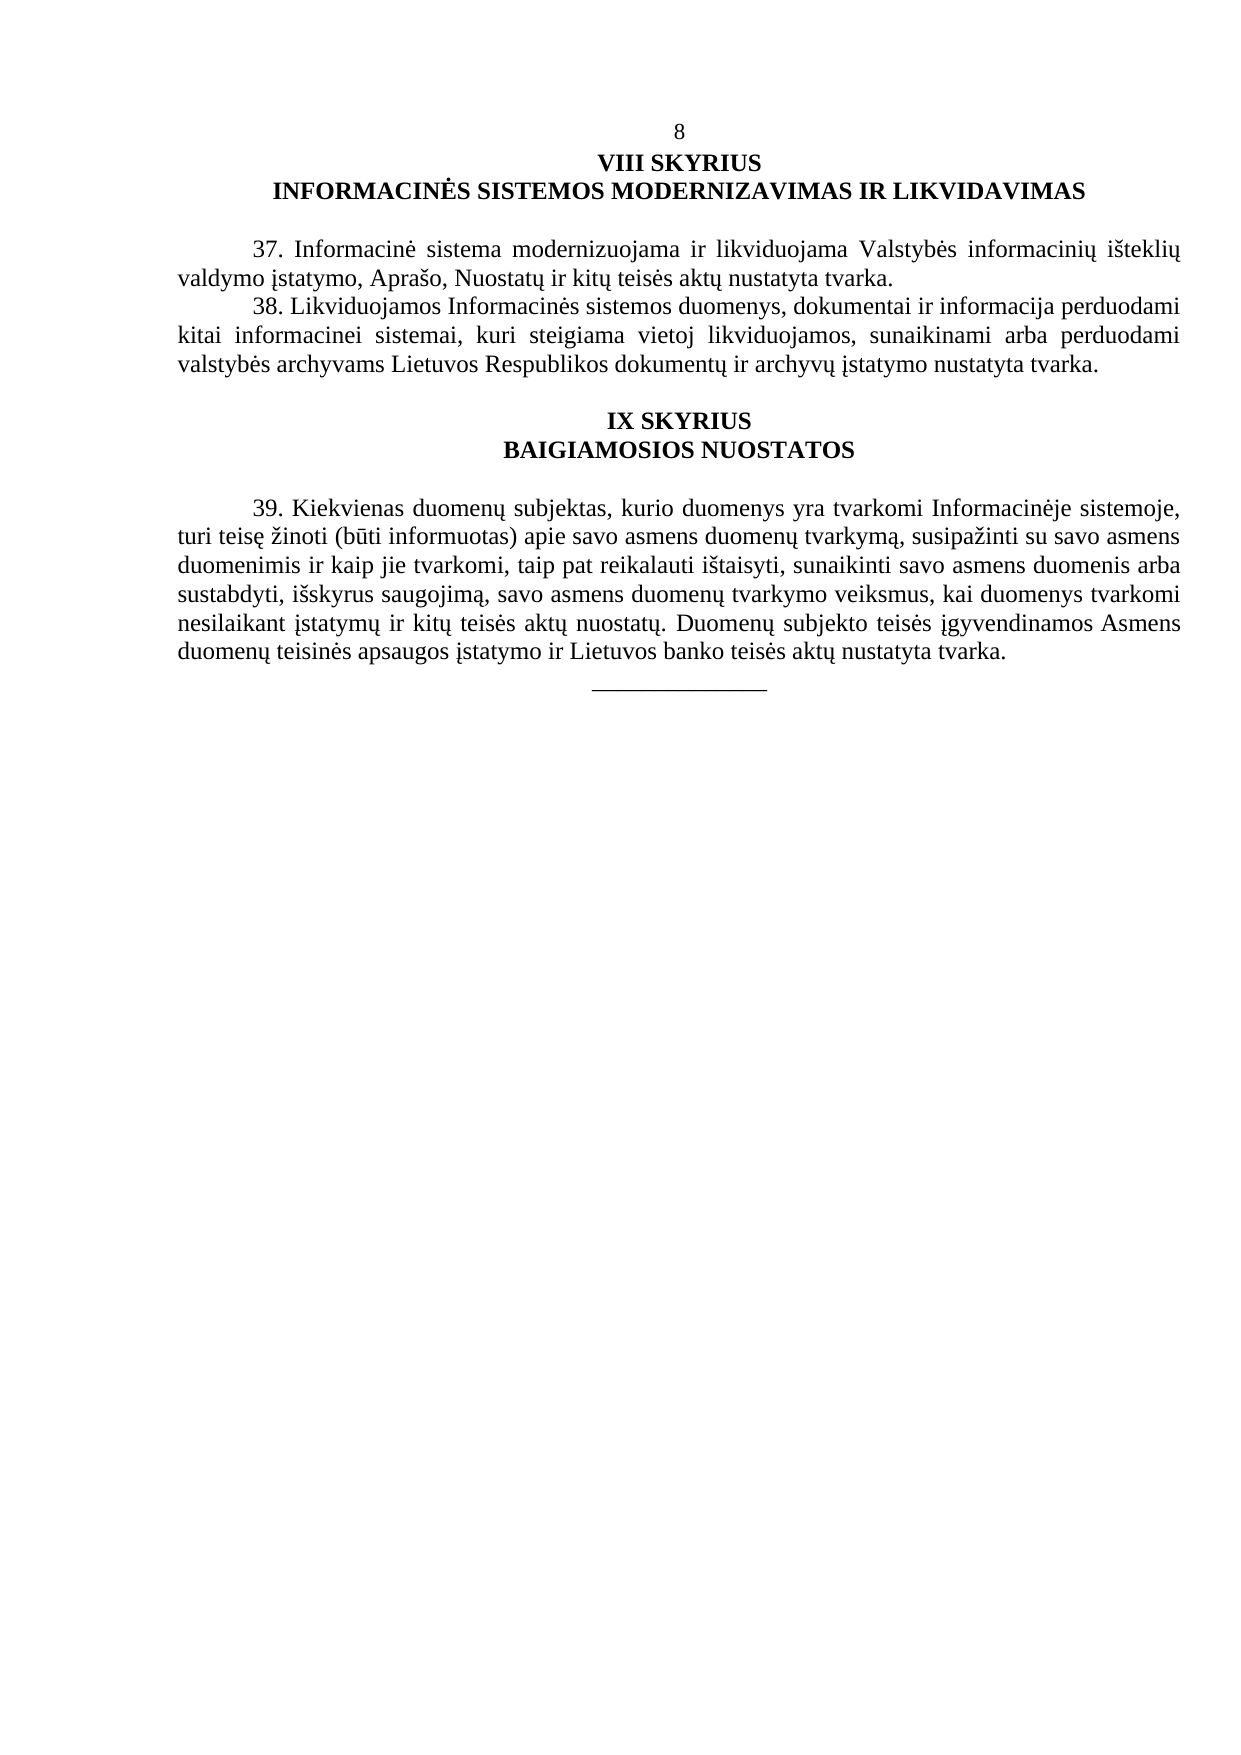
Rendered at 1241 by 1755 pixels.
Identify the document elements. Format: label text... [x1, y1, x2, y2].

text IX SKYRIUS [177, 406, 1181, 435]
text 37. Informacinė sistema modernizuojama ir likviduojama Valstybės informacinių išteklių valdymo įstatymo, Aprašo, Nuostatų ir kitų teisės aktų nustatyta tvarka. [177, 234, 1181, 291]
text VIII SKYRIUS [177, 148, 1181, 176]
text 39. Kiekvienas duomenų subjektas, kurio duomenys yra tvarkomi Informacinėje sistemoje, turi teisę žinoti (būti informuotas) apie savo asmens duomenų tvarkymą, susipažinti su savo asmens duomenimis ir kaip jie tvarkomi, taip pat reikalauti ištaisyti, sunaikinti savo asmens duomenis arba sustabdyti, išskyrus saugojimą, savo asmens duomenų tvarkymo veiksmus, kai duomenys tvarkomi nesilaikant įstatymų ir kitų teisės aktų nuostatų. Duomenų subjekto teisės įgyvendinamos Asmens duomenų teisinės apsaugos įstatymo ir Lietuvos banko teisės aktų nustatyta tvarka. [177, 493, 1181, 665]
text BAIGIAMOSIOS NUOSTATOS [177, 435, 1181, 464]
text INFORMACINĖS SISTEMOS MODERNIZAVIMAS IR LIKVIDAVIMAS [177, 176, 1181, 205]
text ______________ [177, 665, 1181, 694]
text 38. Likviduojamos Informacinės sistemos duomenys, dokumentai ir informacija perduodami kitai informacinei sistemai, kuri steigiama vietoj likviduojamos, sunaikinami arba perduodami valstybės archyvams Lietuvos Respublikos dokumentų ir archyvų įstatymo nustatyta tvarka. [177, 291, 1181, 378]
